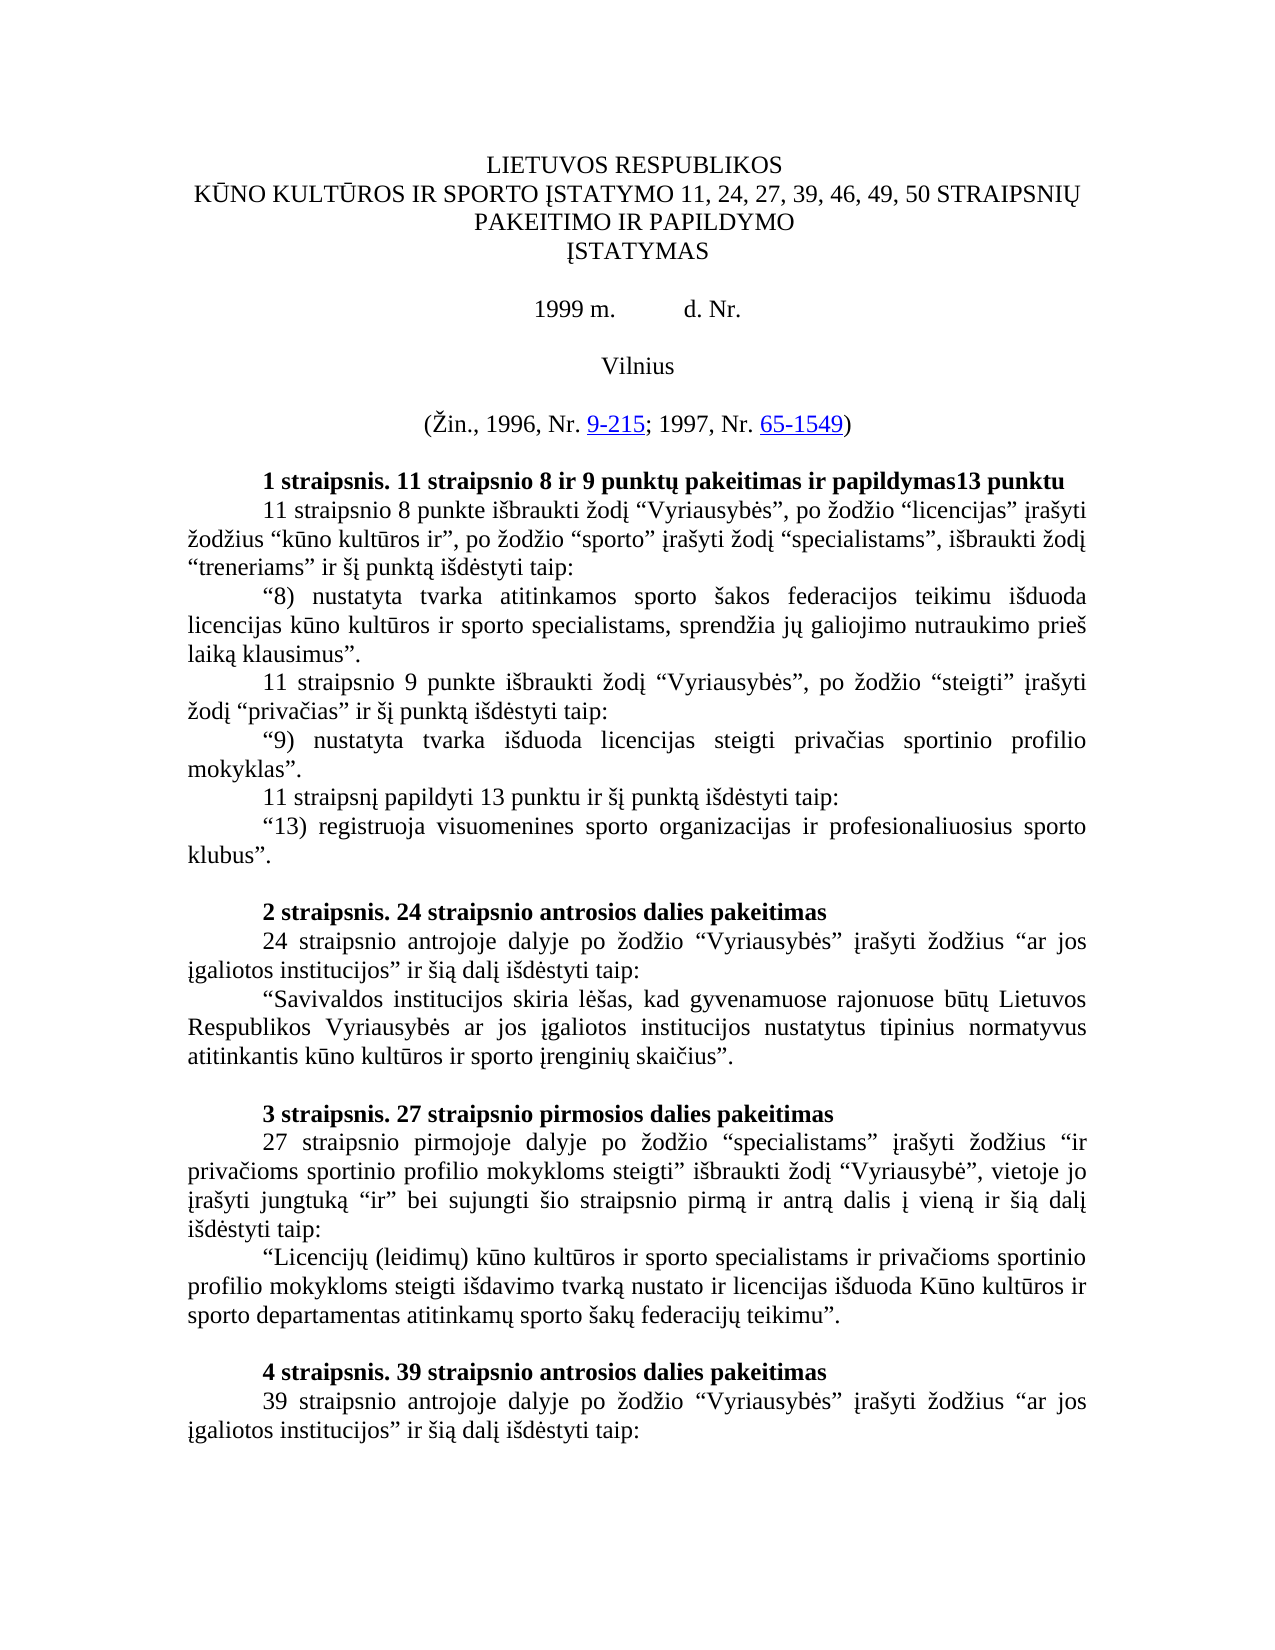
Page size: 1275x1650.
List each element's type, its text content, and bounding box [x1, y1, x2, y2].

text 11 straipsnį papildyti 13 punktu ir šį punktą išdėstyti taip: [187, 782, 1087, 811]
text 39 straipsnio antrojoje dalyje po žodžio “Vyriausybės” įrašyti žodžius “ar jos įgaliotos institucijos” ir šią dalį išdėstyti taip: [187, 1386, 1087, 1444]
text Vilnius [187, 351, 1087, 380]
text 24 straipsnio antrojoje dalyje po žodžio “Vyriausybės” įrašyti žodžius “ar jos įgaliotos institucijos” ir šią dalį išdėstyti taip: [187, 926, 1087, 984]
text 11 straipsnio 8 punkte išbraukti žodį “Vyriausybės”, po žodžio “licencijas” įrašyti žodžius “kūno kultūros ir”, po žodžio “sporto” įrašyti žodį “specialistams”, išbraukti žodį “treneriams” ir šį punktą išdėstyti taip: [187, 495, 1087, 581]
text “Savivaldos institucijos skiria lėšas, kad gyvenamuose rajonuose būtų Lietuvos Respublikos Vyriausybės ar jos įgaliotos institucijos nustatytus tipinius normatyvus atitinkantis kūno kultūros ir sporto įrenginių skaičius”. [187, 984, 1087, 1070]
text 11 straipsnio 9 punkte išbraukti žodį “Vyriausybės”, po žodžio “steigti” įrašyti žodį “privačias” ir šį punktą išdėstyti taip: [187, 667, 1087, 725]
text ĮSTATYMAS [187, 236, 1087, 265]
text LIETUVOS RESPUBLIKOS [187, 150, 1087, 179]
text “Licencijų (leidimų) kūno kultūros ir sporto specialistams ir privačioms sportinio profilio mokykloms steigti išdavimo tvarką nustato ir licencijas išduoda Kūno kultūros ir sporto departamentas atitinkamų sporto šakų federacijų teikimu”. [187, 1242, 1087, 1329]
text 3 straipsnis. 27 straipsnio pirmosios dalies pakeitimas [187, 1099, 1087, 1127]
text 27 straipsnio pirmojoje dalyje po žodžio “specialistams” įrašyti žodžius “ir privačioms sportinio profilio mokykloms steigti” išbraukti žodį “Vyriausybė”, vietoje jo įrašyti jungtuką “ir” bei sujungti šio straipsnio pirmą ir antrą dalis į vieną ir šią dalį išdėstyti taip: [187, 1127, 1087, 1242]
text 1999 m. d. Nr. [187, 294, 1087, 322]
text 4 straipsnis. 39 straipsnio antrosios dalies pakeitimas [187, 1357, 1087, 1386]
text 2 straipsnis. 24 straipsnio antrosios dalies pakeitimas [187, 897, 1087, 926]
text 1 straipsnis. 11 straipsnio 8 ir 9 punktų pakeitimas ir papildymas13 punktu [187, 466, 1087, 495]
text “13) registruoja visuomenines sporto organizacijas ir profesionaliuosius sporto klubus”. [187, 811, 1087, 869]
text “8) nustatyta tvarka atitinkamos sporto šakos federacijos teikimu išduoda licencijas kūno kultūros ir sporto specialistams, sprendžia jų galiojimo nutraukimo prieš laiką klausimus”. [187, 581, 1087, 667]
text “9) nustatyta tvarka išduoda licencijas steigti privačias sportinio profilio mokyklas”. [187, 725, 1087, 782]
text KŪNO KULTŪROS IR SPORTO ĮSTATYMO 11, 24, 27, 39, 46, 49, 50 STRAIPSNIŲ PAKEITIMO IR PAPILDYMO [187, 179, 1087, 236]
text (Žin., 1996, Nr. 9-215; 1997, Nr. 65-1549) [187, 409, 1087, 437]
